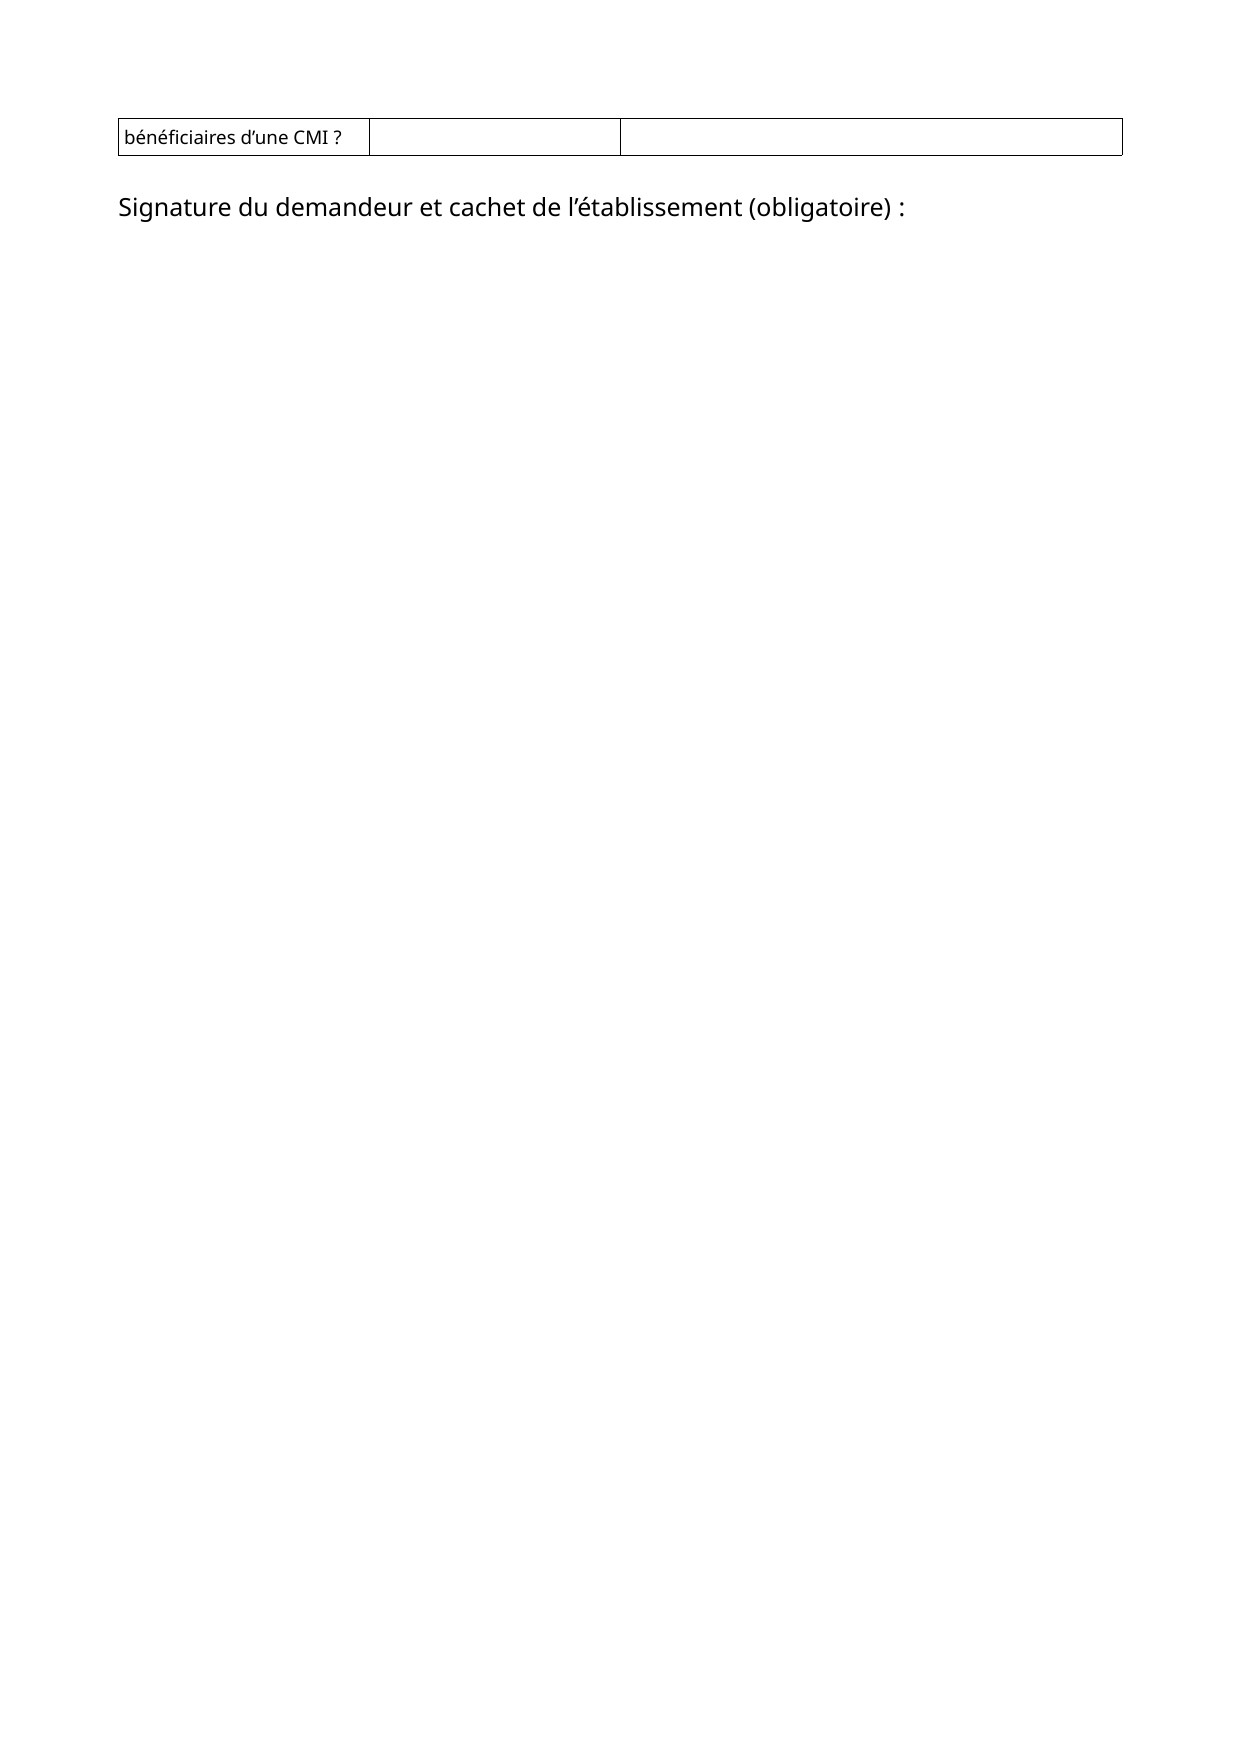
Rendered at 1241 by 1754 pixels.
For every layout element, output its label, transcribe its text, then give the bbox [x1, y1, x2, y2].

table_cell [621, 119, 1122, 155]
table_cell [370, 119, 620, 155]
table_cell bénéficiaires d’une CMI ? [119, 119, 369, 155]
text Signature du demandeur et cachet de l’établissement (obligatoire) : [118, 189, 1122, 223]
